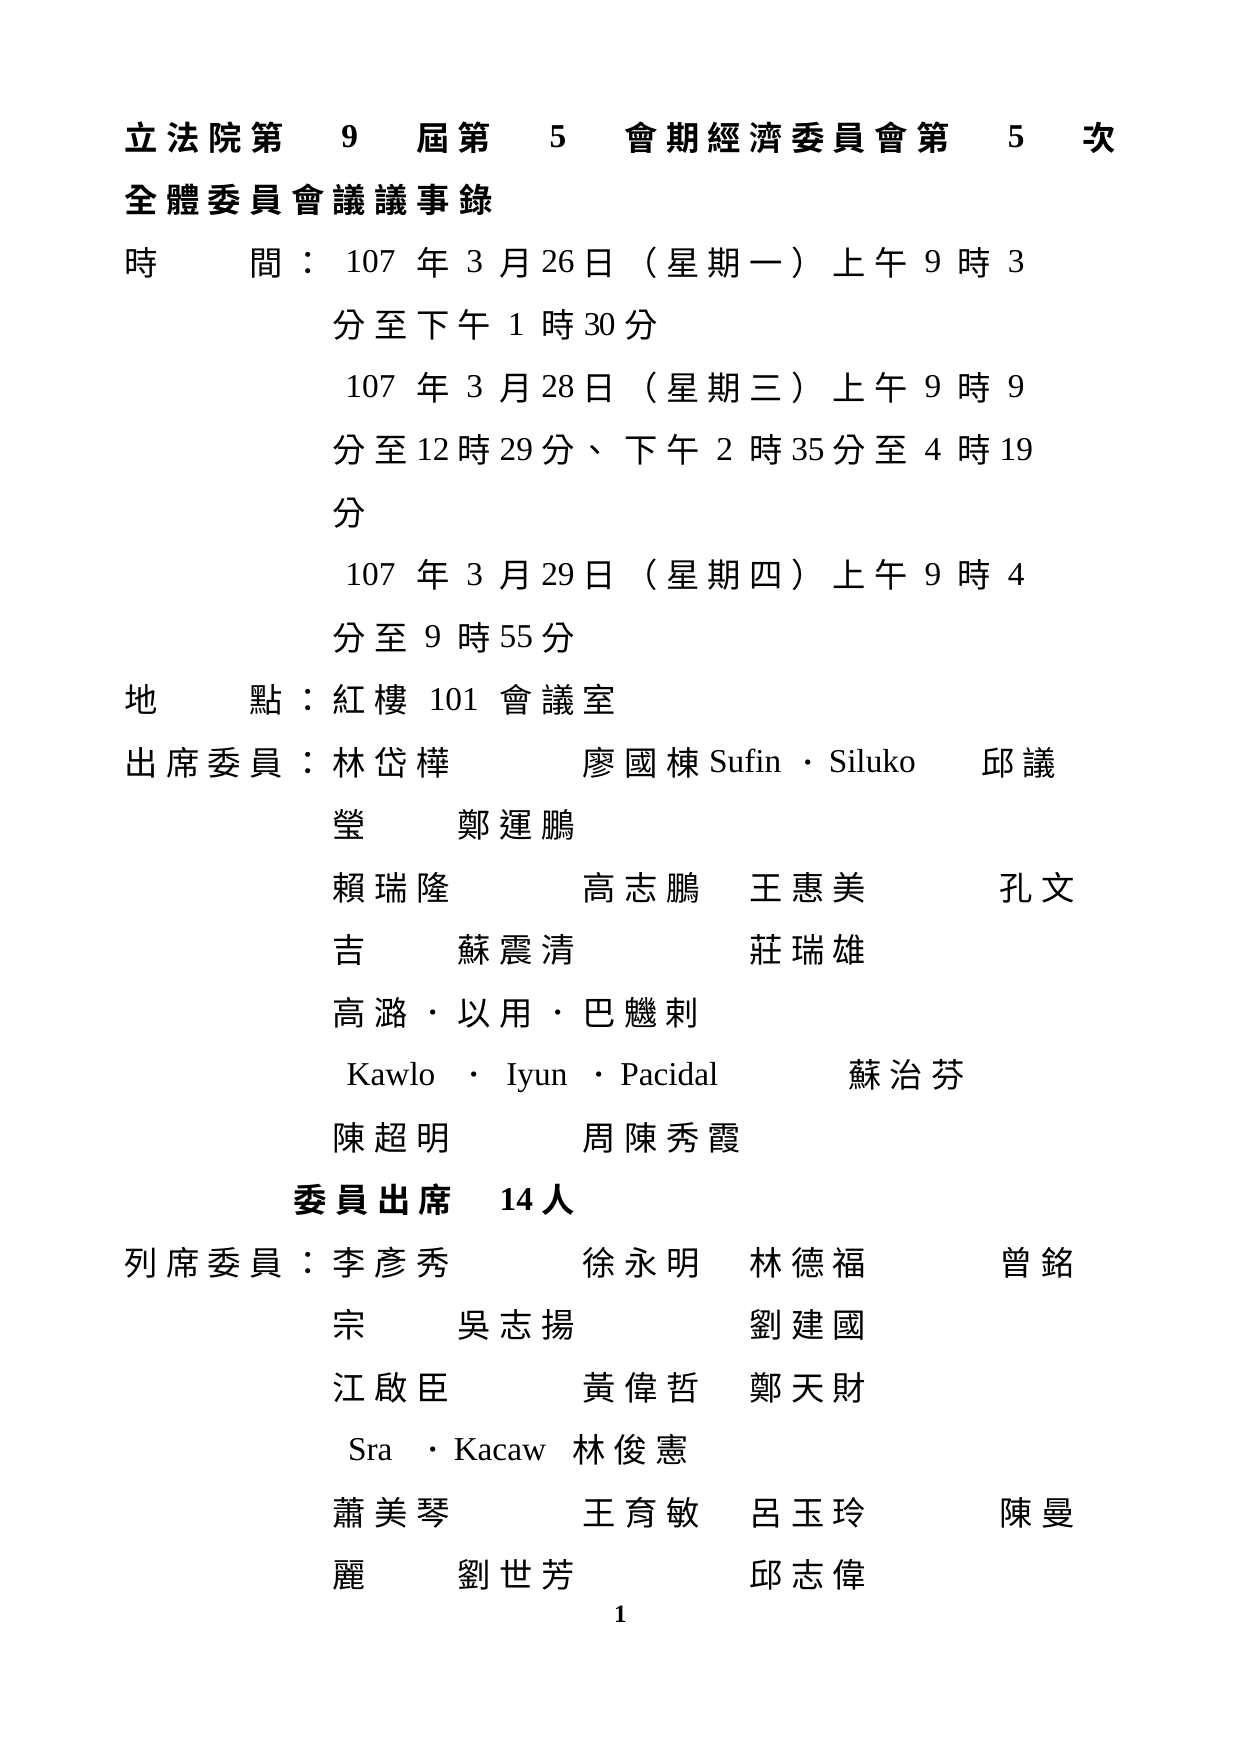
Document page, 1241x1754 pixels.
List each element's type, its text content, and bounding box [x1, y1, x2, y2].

text 列席委員：李彥秀 徐永明 林德福 曾銘宗 吳志揚 劉建國 江啟臣 黃偉哲 鄭天財Sra．Kacaw 林俊憲 蕭美琴 王育敏 呂玉玲 陳曼麗 劉世芳 邱志偉 [120, 1219, 1086, 1594]
text 立法院第9屆第5會期經濟委員會第5次全體委員會議議事錄 [120, 94, 1120, 219]
text 107年3月28日（星期三）上午9時9分至12時29分、下午2時35分至4時19分 [291, 344, 1076, 531]
text 出席委員：林岱樺 廖國棟Sufin．Siluko 邱議瑩 鄭運鵬 賴瑞隆 高志鵬 王惠美 孔文吉 蘇震清 莊瑞雄 高潞．以用．巴魕剌Kawlo．Iyun．Pacidal 蘇治芬 陳超明 周陳秀霞 [120, 719, 1086, 1156]
text 時 間：107年3月26日（星期一）上午9時3分至下午1時30分 [120, 219, 1076, 344]
text 委員出席14人 [120, 1156, 1086, 1219]
text 107年3月29日（星期四）上午9時4分至9時55分 [289, 531, 1076, 656]
text 地 點：紅樓101會議室 [120, 656, 1120, 719]
